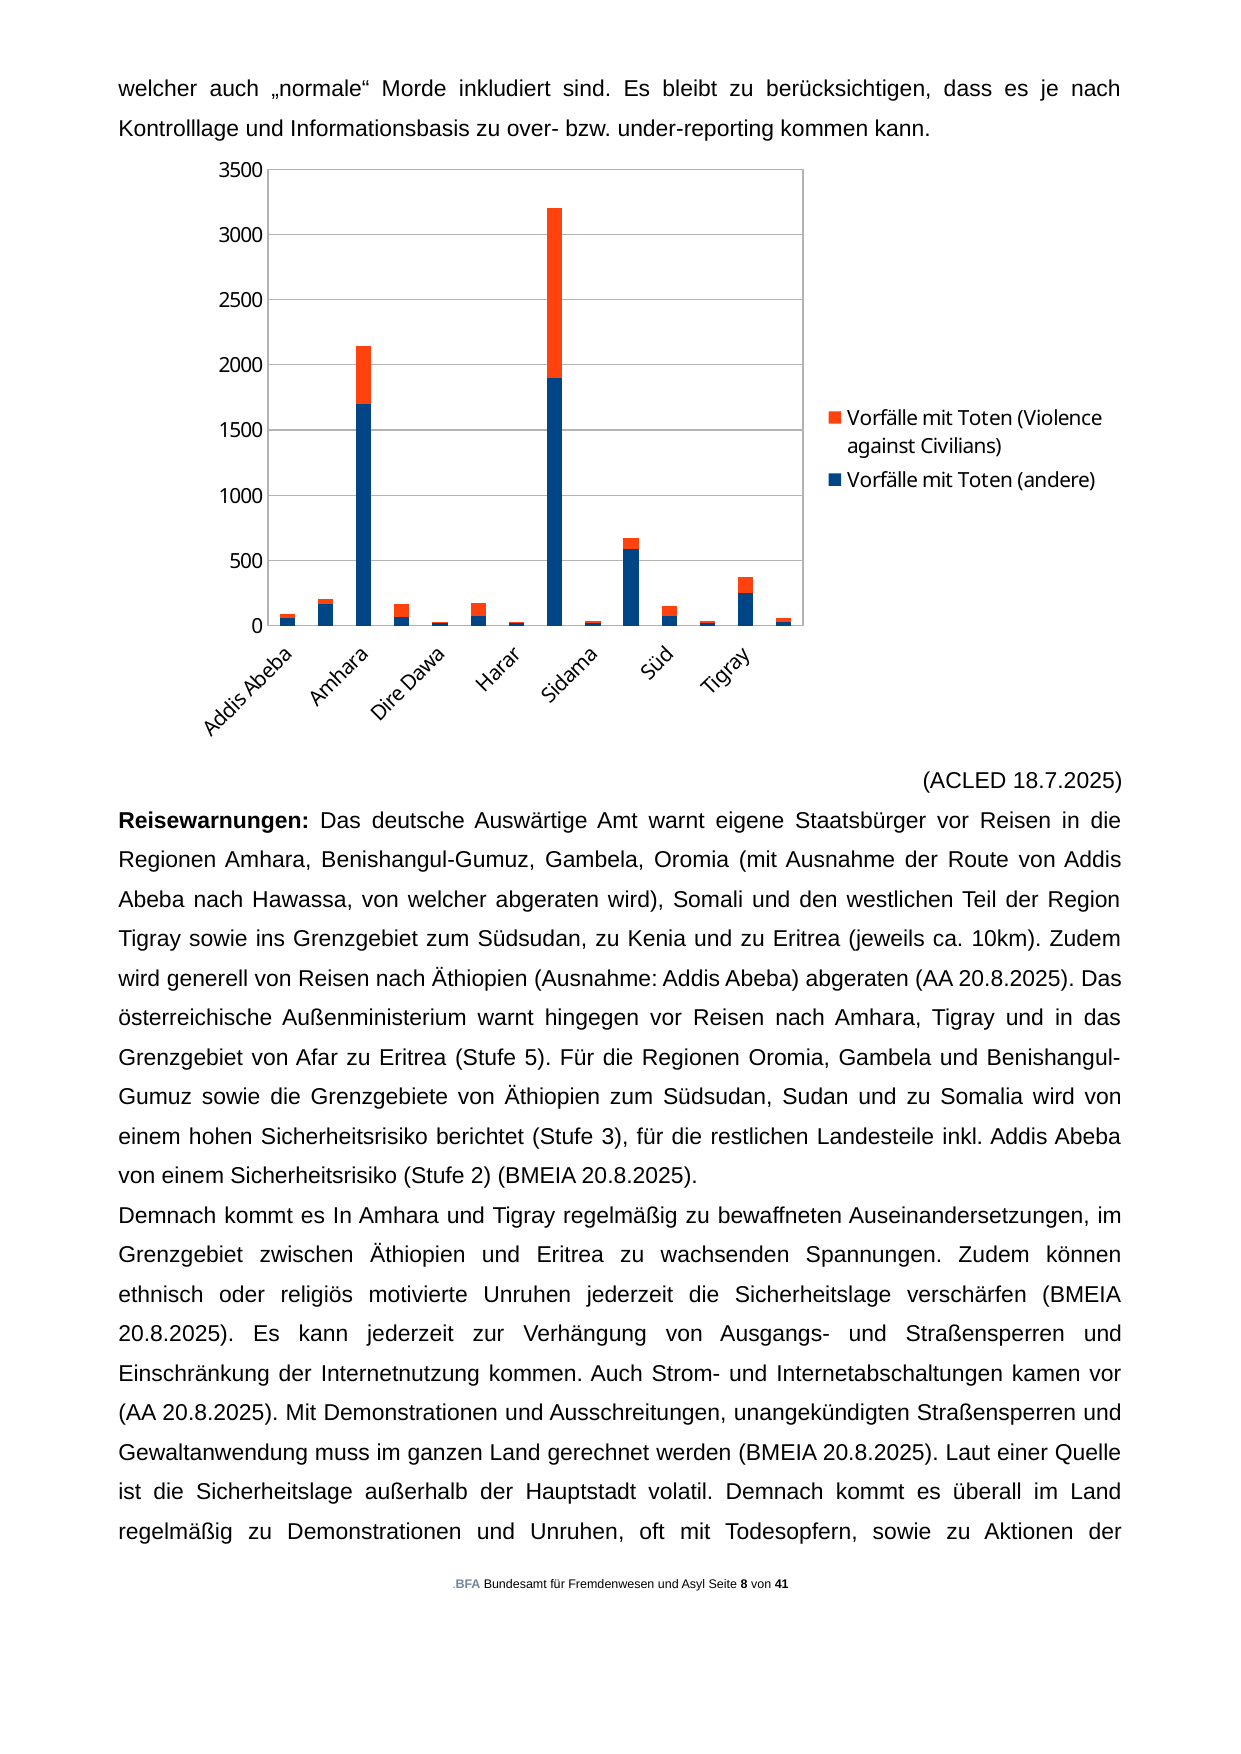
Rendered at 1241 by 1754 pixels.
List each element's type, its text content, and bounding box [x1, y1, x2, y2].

text Reisewarnungen: Das deutsche Auswärtige Amt warnt eigene Staatsbürger vor Reisen in die Regionen Amhara, Benishangul-Gumuz, Gambela, Oromia (mit Ausnahme der Route von Addis Abeba nach Hawassa, von welcher abgeraten wird), Somali und den westlichen Teil der Region Tigray sowie ins Grenzgebiet zum Südsudan, zu Kenia und zu Eritrea (jeweils ca. 10km). Zudem wird generell von Reisen nach Äthiopien (Ausnahme: Addis Abeba) abgeraten (AA 20.8.2025). Das österreichische Außenministerium warnt hingegen vor Reisen nach Amhara, Tigray und in das Grenzgebiet von Afar zu Eritrea (Stufe 5). Für die Regionen Oromia, Gambela und Benishangul-Gumuz sowie die Grenzgebiete von Äthiopien zum Südsudan, Sudan und zu Somalia wird von einem hohen Sicherheitsrisiko berichtet (Stufe 3), für die restlichen Landesteile inkl. Addis Abeba von einem Sicherheitsrisiko (Stufe 2) (BMEIA 20.8.2025). [118, 807, 1122, 1189]
text Demnach kommt es In Amhara und Tigray regelmäßig zu bewaffneten Auseinandersetzungen, im Grenzgebiet zwischen Äthiopien und Eritrea zu wachsenden Spannungen. Zudem können ethnisch oder religiös motivierte Unruhen jederzeit die Sicherheitslage verschärfen (BMEIA 20.8.2025). Es kann jederzeit zur Verhängung von Ausgangs- und Straßensperren und Einschränkung der Internetnutzung kommen. Auch Strom- und Internetabschaltungen kamen vor (AA 20.8.2025). Mit Demonstrationen und Ausschreitungen, unangekündigten Straßensperren und Gewaltanwendung muss im ganzen Land gerechnet werden (BMEIA 20.8.2025). Laut einer Quelle ist die Sicherheitslage außerhalb der Hauptstadt volatil. Demnach kommt es überall im Land regelmäßig zu Demonstrationen und Unruhen, oft mit Todesopfern, sowie zu Aktionen der [118, 1202, 1122, 1544]
text (ACLED 18.7.2025) [118, 154, 1122, 794]
text welcher auch „normale“ Morde inkludiert sind. Es bleibt zu berücksichtigen, dass es je nach Kontrolllage und Informationsbasis zu over- bzw. under-reporting kommen kann. [118, 75, 1122, 141]
